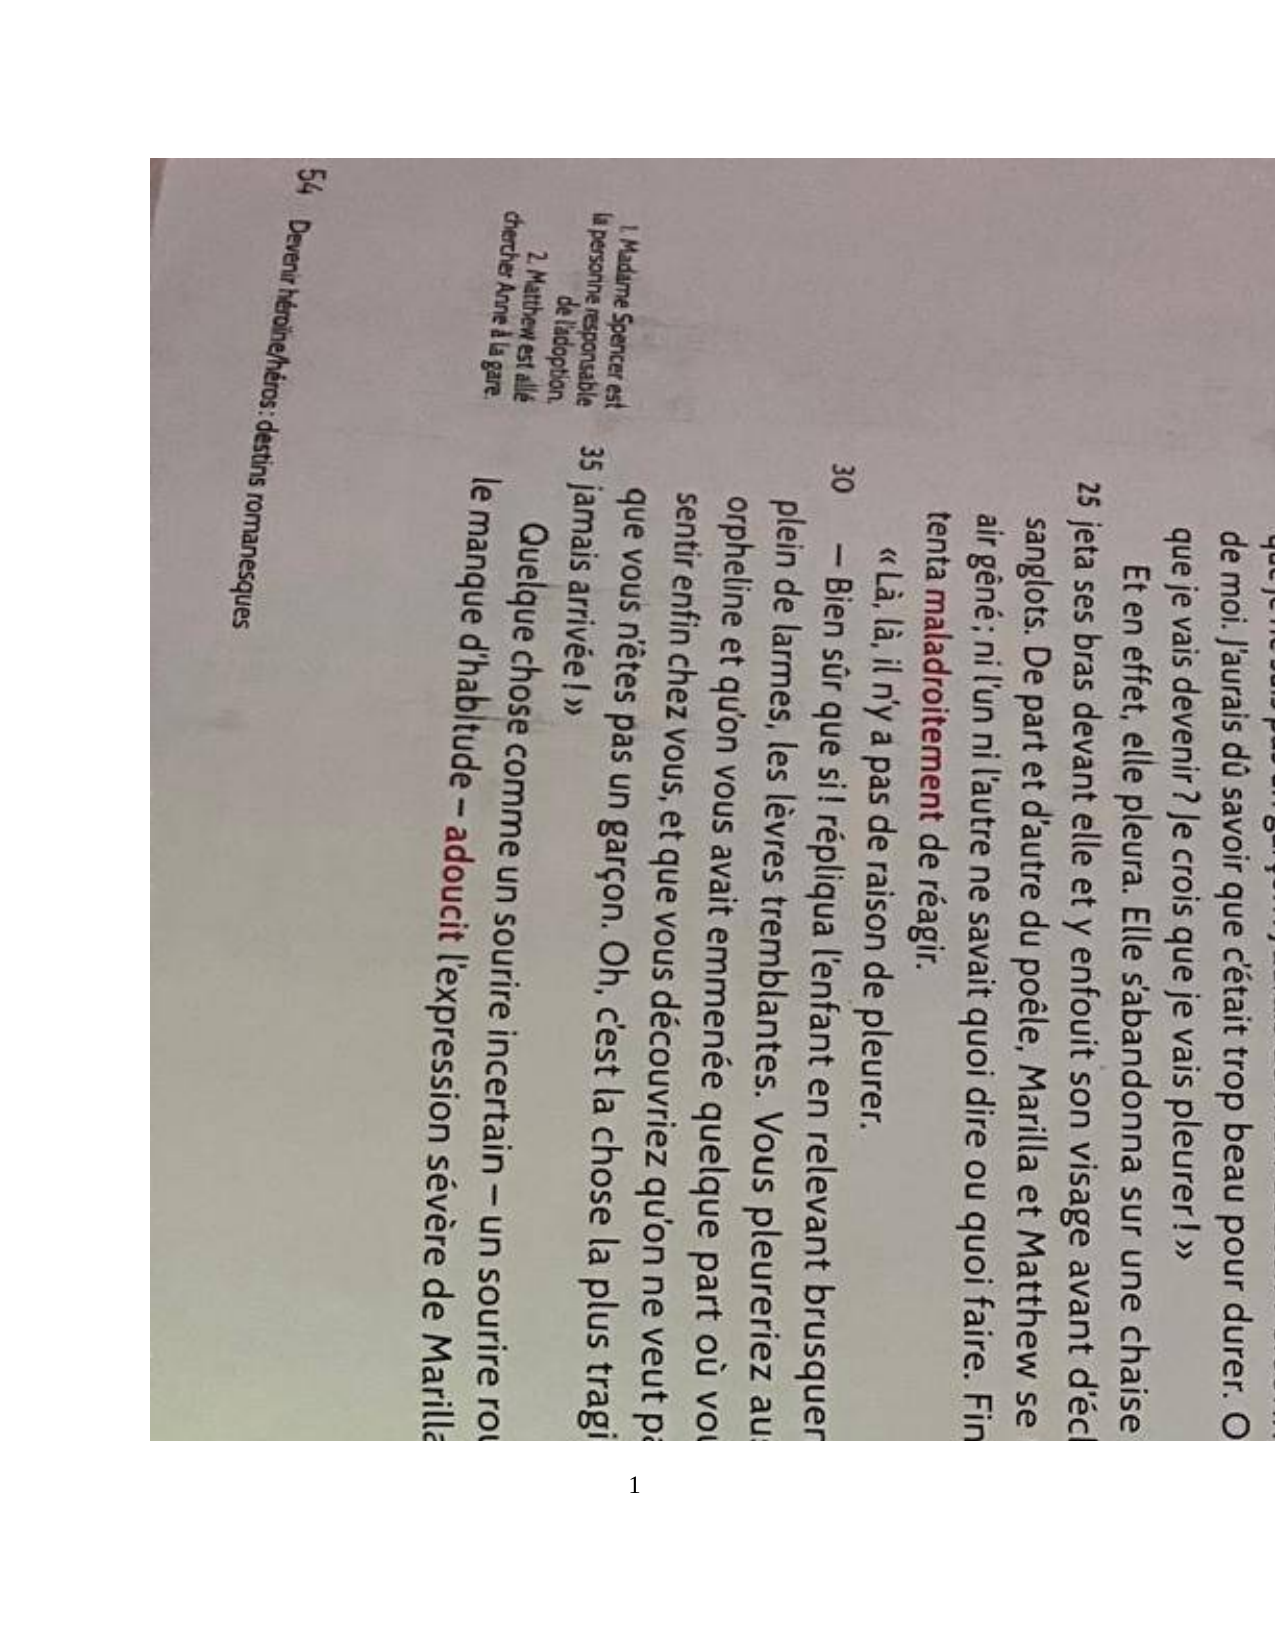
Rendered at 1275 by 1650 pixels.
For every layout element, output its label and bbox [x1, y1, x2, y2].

picture [150, 158, 1275, 1441]
